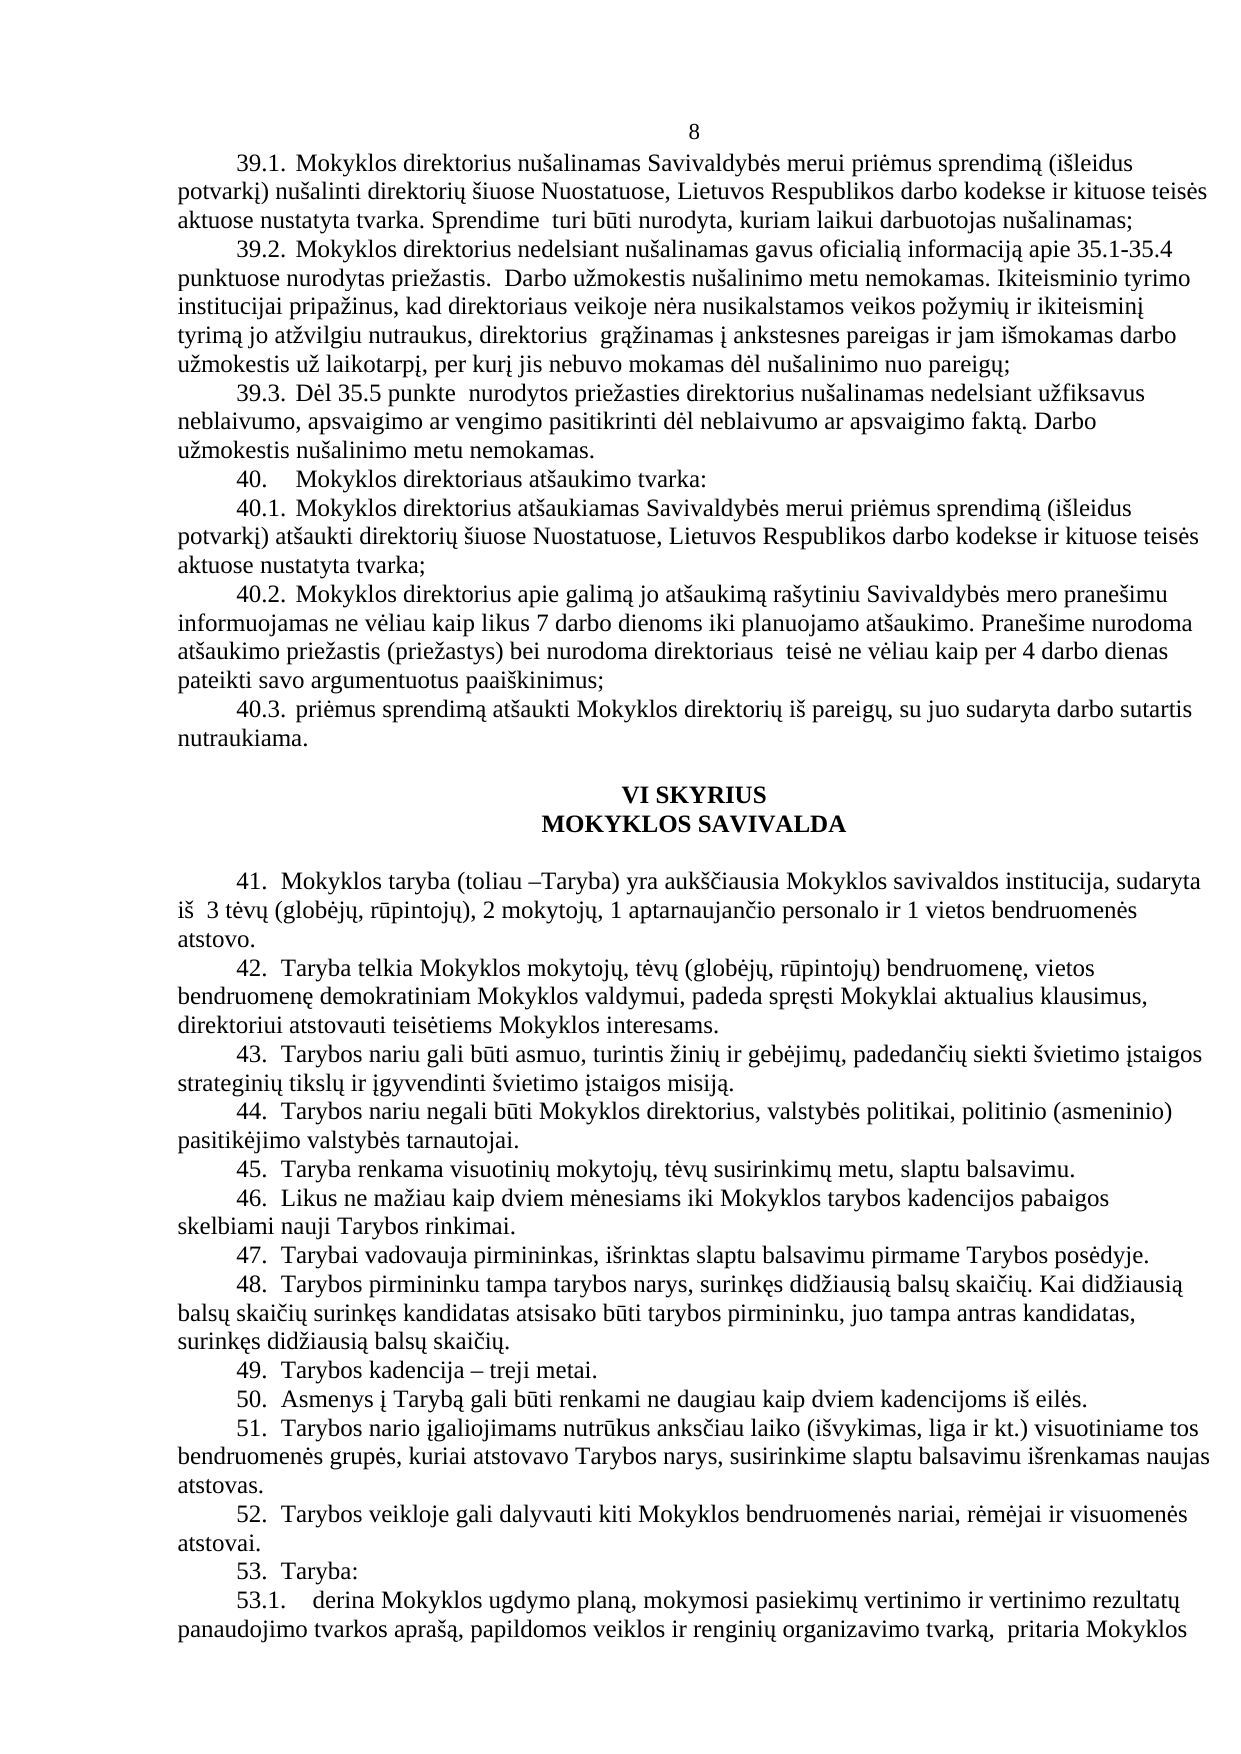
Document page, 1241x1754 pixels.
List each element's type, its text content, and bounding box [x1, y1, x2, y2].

text 49. Tarybos kadencija – treji metai. [177, 1355, 1211, 1384]
text 52. Tarybos veikloje gali dalyvauti kiti Mokyklos bendruomenės nariai, rėmėjai ir visuomenės atstovai. [177, 1499, 1211, 1556]
text 40.1. Mokyklos direktorius atšaukiamas Savivaldybės merui priėmus sprendimą (išleidus potvarkį) atšaukti direktorių šiuose Nuostatuose, Lietuvos Respublikos darbo kodekse ir kituose teisės aktuose nustatyta tvarka; [177, 493, 1211, 579]
text 46. Likus ne mažiau kaip dviem mėnesiams iki Mokyklos tarybos kadencijos pabaigos skelbiami nauji Tarybos rinkimai. [177, 1183, 1211, 1240]
text 53. Taryba: [177, 1556, 1211, 1585]
text 48. Tarybos pirmininku tampa tarybos narys, surinkęs didžiausią balsų skaičių. Kai didžiausią balsų skaičių surinkęs kandidatas atsisako būti tarybos pirmininku, juo tampa antras kandidatas, surinkęs didžiausią balsų skaičių. [177, 1269, 1211, 1355]
text 42. Taryba telkia Mokyklos mokytojų, tėvų (globėjų, rūpintojų) bendruomenę, vietos bendruomenę demokratiniam Mokyklos valdymui, padeda spręsti Mokyklai aktualius klausimus, direktoriui atstovauti teisėtiems Mokyklos interesams. [177, 953, 1211, 1039]
text 53.1. derina Mokyklos ugdymo planą, mokymosi pasiekimų vertinimo ir vertinimo rezultatų panaudojimo tvarkos aprašą, papildomos veiklos ir renginių organizavimo tvarką, pritaria Mokyklos [177, 1585, 1211, 1643]
text 47. Tarybai vadovauja pirmininkas, išrinktas slaptu balsavimu pirmame Tarybos posėdyje. [177, 1240, 1211, 1269]
text VI SKYRIUS [177, 780, 1211, 809]
text MOKYKLOS SAVIVALDA [177, 809, 1211, 838]
text 39.2. Mokyklos direktorius nedelsiant nušalinamas gavus oficialią informaciją apie 35.1-35.4 punktuose nurodytas priežastis. Darbo užmokestis nušalinimo metu nemokamas. Ikiteisminio tyrimo institucijai pripažinus, kad direktoriaus veikoje nėra nusikalstamos veikos požymių ir ikiteisminį tyrimą jo atžvilgiu nutraukus, direktorius grąžinamas į ankstesnes pareigas ir jam išmokamas darbo užmokestis už laikotarpį, per kurį jis nebuvo mokamas dėl nušalinimo nuo pareigų; [177, 234, 1211, 378]
text 41. Mokyklos taryba (toliau –Taryba) yra aukščiausia Mokyklos savivaldos institucija, sudaryta iš 3 tėvų (globėjų, rūpintojų), 2 mokytojų, 1 aptarnaujančio personalo ir 1 vietos bendruomenės atstovo. [177, 866, 1211, 953]
text 39.3. Dėl 35.5 punkte nurodytos priežasties direktorius nušalinamas nedelsiant užfiksavus neblaivumo, apsvaigimo ar vengimo pasitikrinti dėl neblaivumo ar apsvaigimo faktą. Darbo užmokestis nušalinimo metu nemokamas. [177, 378, 1211, 464]
text 51. Tarybos nario įgaliojimams nutrūkus anksčiau laiko (išvykimas, liga ir kt.) visuotiniame tos bendruomenės grupės, kuriai atstovavo Tarybos narys, susirinkime slaptu balsavimu išrenkamas naujas atstovas. [177, 1413, 1211, 1499]
text 40. Mokyklos direktoriaus atšaukimo tvarka: [177, 464, 1211, 493]
text 43. Tarybos nariu gali būti asmuo, turintis žinių ir gebėjimų, padedančių siekti švietimo įstaigos strateginių tikslų ir įgyvendinti švietimo įstaigos misiją. [177, 1039, 1211, 1096]
text 44. Tarybos nariu negali būti Mokyklos direktorius, valstybės politikai, politinio (asmeninio) pasitikėjimo valstybės tarnautojai. [177, 1096, 1211, 1154]
text 40.2. Mokyklos direktorius apie galimą jo atšaukimą rašytiniu Savivaldybės mero pranešimu informuojamas ne vėliau kaip likus 7 darbo dienoms iki planuojamo atšaukimo. Pranešime nurodoma atšaukimo priežastis (priežastys) bei nurodoma direktoriaus teisė ne vėliau kaip per 4 darbo dienas pateikti savo argumentuotus paaiškinimus; [177, 579, 1211, 694]
text 45. Taryba renkama visuotinių mokytojų, tėvų susirinkimų metu, slaptu balsavimu. [177, 1154, 1211, 1183]
text 40.3. priėmus sprendimą atšaukti Mokyklos direktorių iš pareigų, su juo sudaryta darbo sutartis nutraukiama. [177, 694, 1211, 751]
text 50. Asmenys į Tarybą gali būti renkami ne daugiau kaip dviem kadencijoms iš eilės. [177, 1384, 1211, 1413]
text 39.1. Mokyklos direktorius nušalinamas Savivaldybės merui priėmus sprendimą (išleidus potvarkį) nušalinti direktorių šiuose Nuostatuose, Lietuvos Respublikos darbo kodekse ir kituose teisės aktuose nustatyta tvarka. Sprendime turi būti nurodyta, kuriam laikui darbuotojas nušalinamas; [177, 148, 1211, 234]
